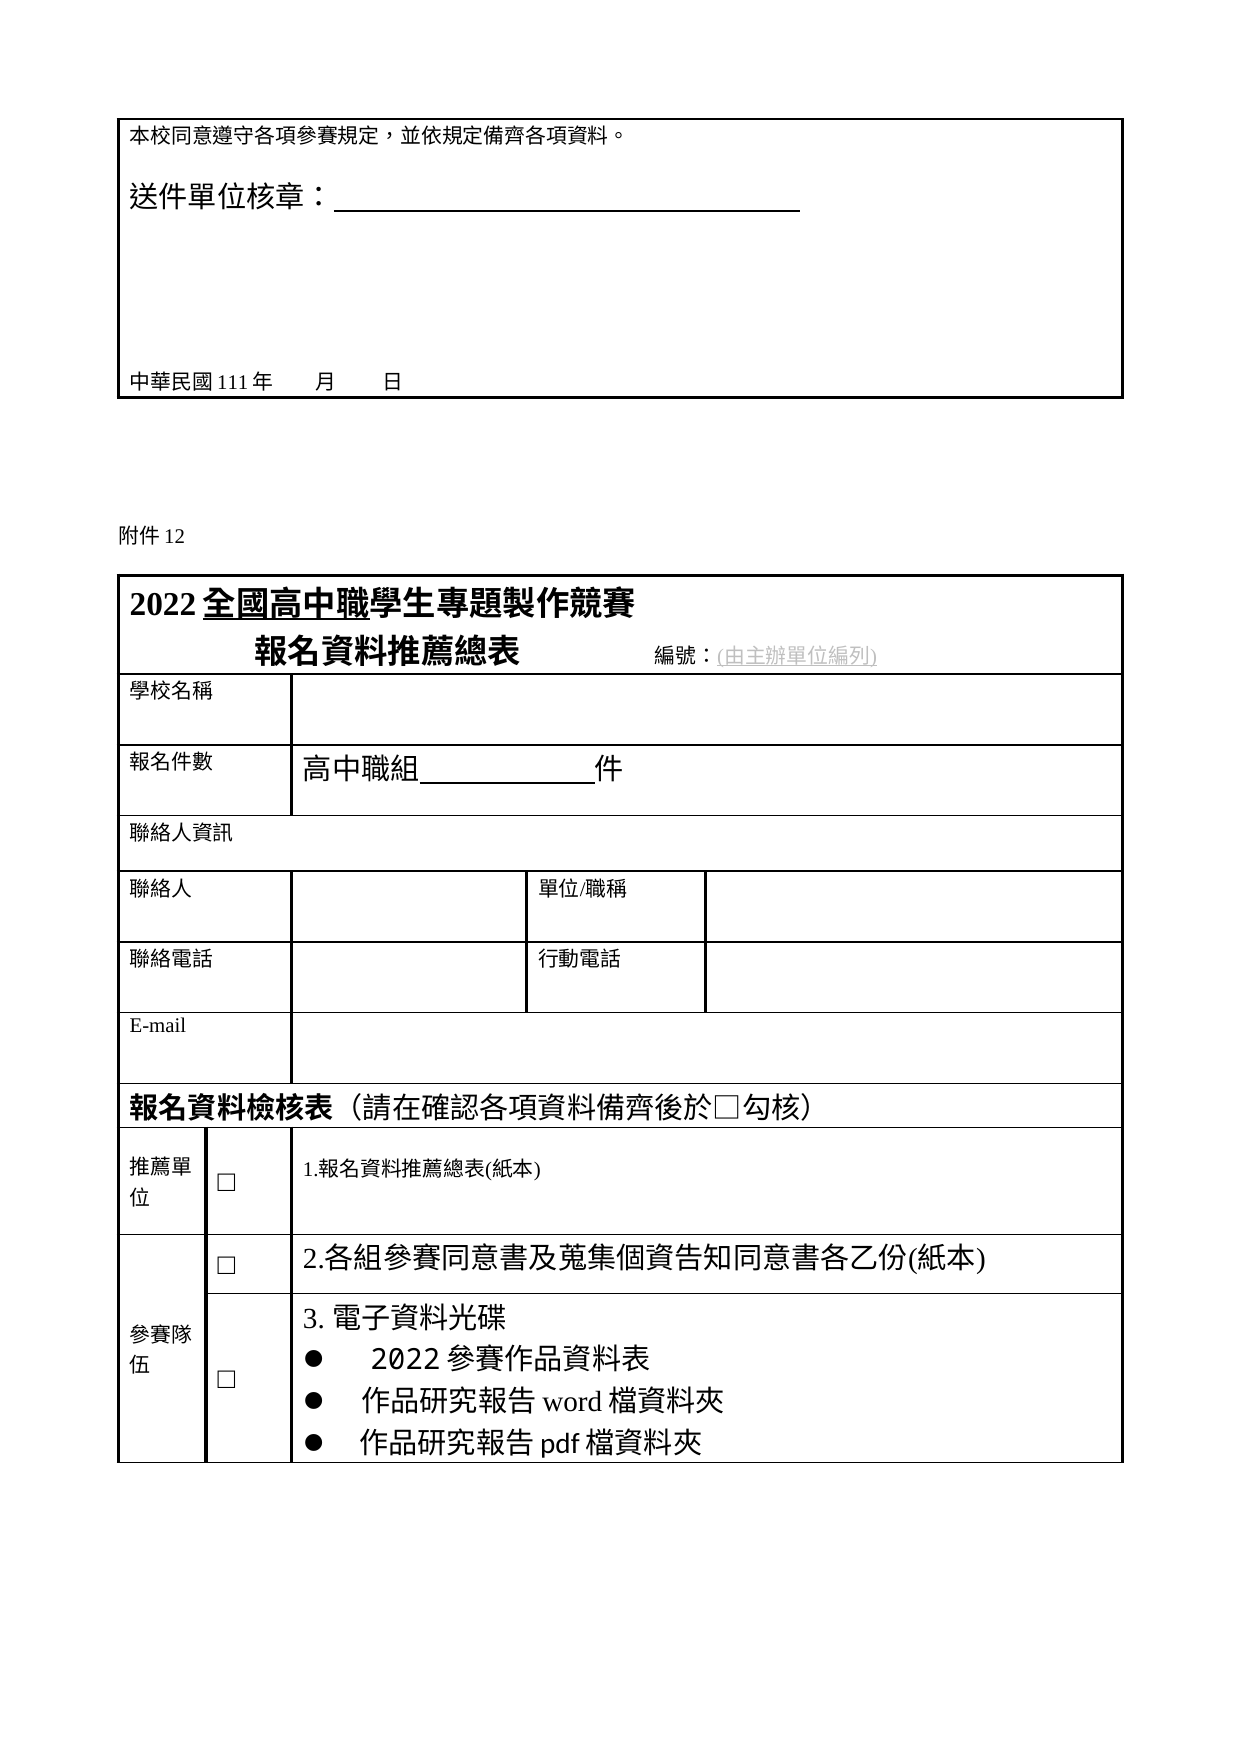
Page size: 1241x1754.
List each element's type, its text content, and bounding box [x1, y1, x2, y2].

table_cell [293, 675, 1121, 744]
table_cell 聯絡人資訊 [120, 816, 1121, 870]
table_cell 報名資料檢核表（請在確認各項資料備齊後於□勾核） [120, 1084, 1121, 1127]
table_cell 報名件數 [120, 746, 290, 815]
table_header 2022全國高中職學生專題製作競賽 報名資料推薦總表 編號：(由主辦單位編列) [120, 577, 1121, 673]
table_cell 2.各組參賽同意書及蒐集個資告知同意書各乙份(紙本) [293, 1235, 1121, 1293]
table_cell [707, 872, 1121, 941]
table_cell [293, 872, 525, 941]
table_cell 聯絡電話 [120, 943, 290, 1012]
table_cell □ [208, 1294, 290, 1461]
table_cell □ [208, 1235, 290, 1293]
table_cell 高中職組 件 [293, 746, 1121, 815]
table_cell 推薦單位 [120, 1128, 204, 1233]
table_cell 本校同意遵守各項參賽規定，並依規定備齊各項資料。 送件單位核章： 中華民國111年 月 日 [120, 120, 1121, 396]
table_cell [293, 1013, 1121, 1083]
text 附件12 [118, 519, 1122, 549]
table_cell 3. 電子資料光碟 2022參賽作品資料表 作品研究報告word檔資料夾 作品研究報告pdf檔資料夾 [293, 1294, 1121, 1461]
table_cell [293, 943, 525, 1012]
table_cell 學校名稱 [120, 675, 290, 744]
table_cell 行動電話 [528, 943, 704, 1012]
table_cell 單位/職稱 [528, 872, 704, 941]
table_cell 參賽隊伍 [120, 1235, 204, 1461]
table_cell 1.報名資料推薦總表(紙本) [293, 1128, 1121, 1233]
table_cell 聯絡人 [120, 872, 290, 941]
table_cell E-mail [120, 1013, 290, 1083]
table_cell □ [208, 1128, 290, 1233]
table_cell [707, 943, 1121, 1012]
